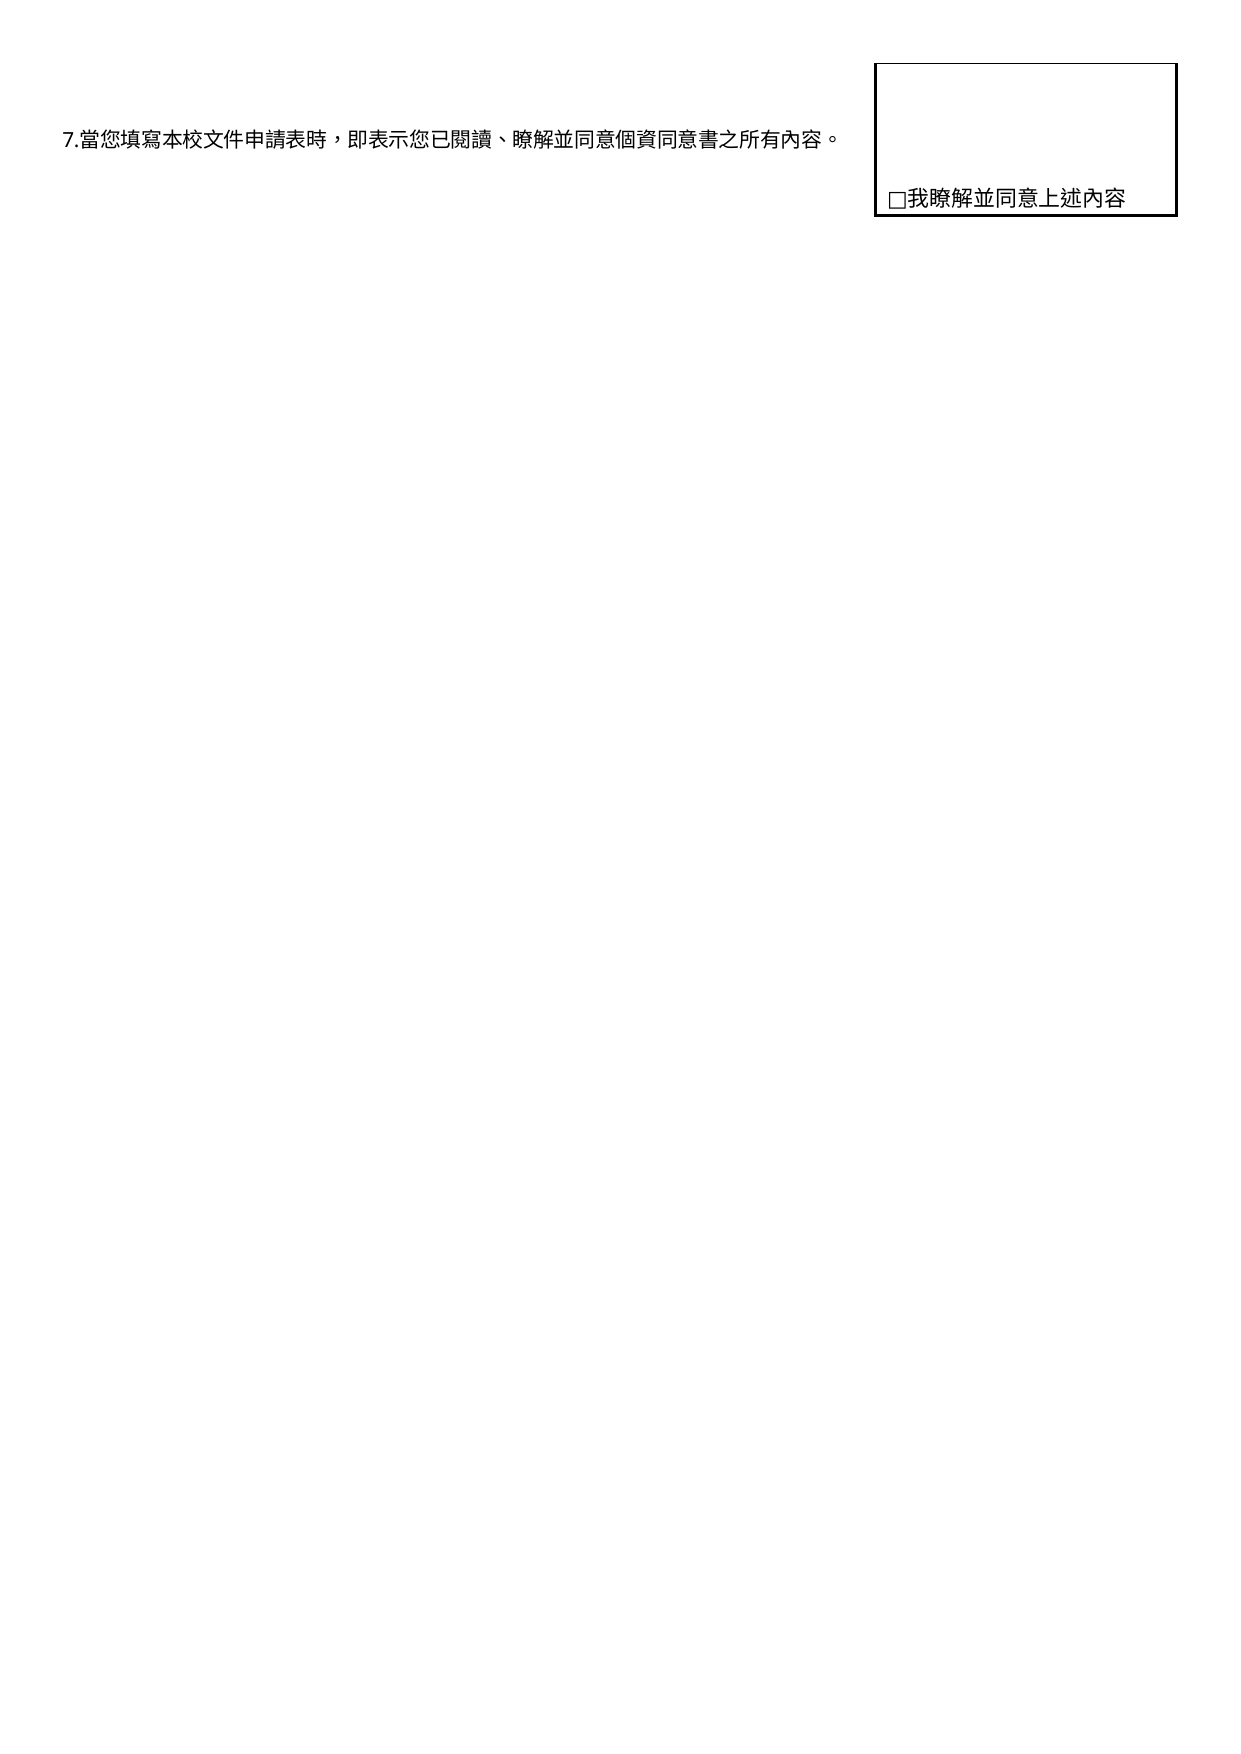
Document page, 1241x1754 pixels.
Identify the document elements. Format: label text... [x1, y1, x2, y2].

table_cell □我瞭解並同意上述內容 [877, 64, 1175, 214]
table_header 7.當您填寫本校文件申請表時，即表示您已閱讀、瞭解並同意個資同意書之所有內容。 [59, 63, 871, 217]
